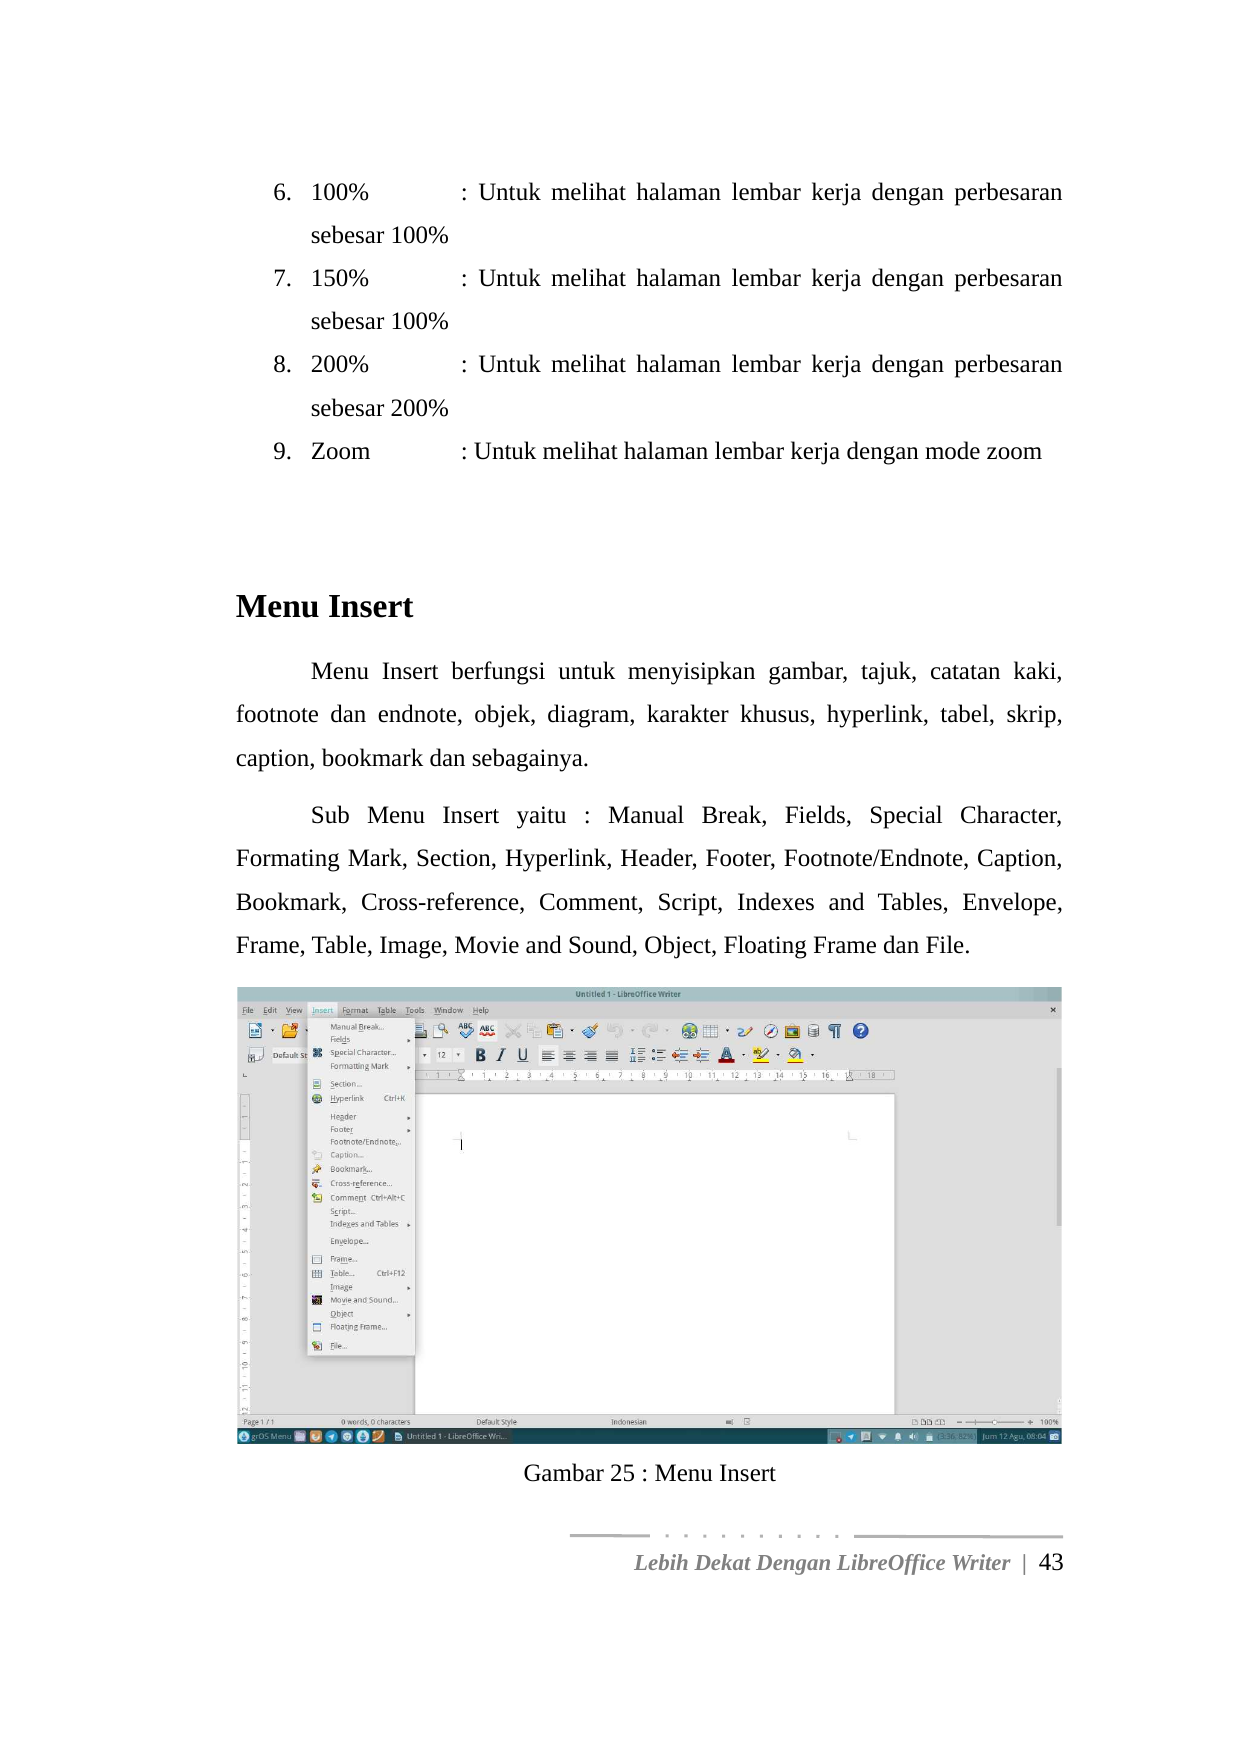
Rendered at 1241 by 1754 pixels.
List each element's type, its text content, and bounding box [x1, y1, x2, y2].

picture [237, 987, 1062, 1444]
list 200% : Untuk melihat halaman lembar kerja dengan perbesaran sebesar 200% [273, 349, 1063, 421]
text Gambar 25 : Menu Insert [236, 987, 1063, 1487]
list Zoom : Untuk melihat halaman lembar kerja dengan mode zoom [273, 436, 1063, 464]
text Menu Insert berfungsi untuk menyisipkan gambar, tajuk, catatan kaki, footnote dan endnote, objek, diagram, karakter khusus, hyperlink, tabel, skrip, caption, bookmark dan sebagainya. [236, 656, 1063, 771]
subtitle Menu Insert [236, 586, 1063, 624]
list 150% : Untuk melihat halaman lembar kerja dengan perbesaran sebesar 100% [273, 263, 1063, 335]
text Sub Menu Insert yaitu : Manual Break, Fields, Special Character, Formating Mark, Section, Hyperlink, Header, Footer, Footnote/Endnote, Caption, Bookmark, Cross-reference, Comment, Script, Indexes and Tables, Envelope, Frame, Table, Image, Movie and Sound, Object, Floating Frame dan File. [236, 800, 1063, 958]
list 100% : Untuk melihat halaman lembar kerja dengan perbesaran sebesar 100% [273, 177, 1063, 249]
